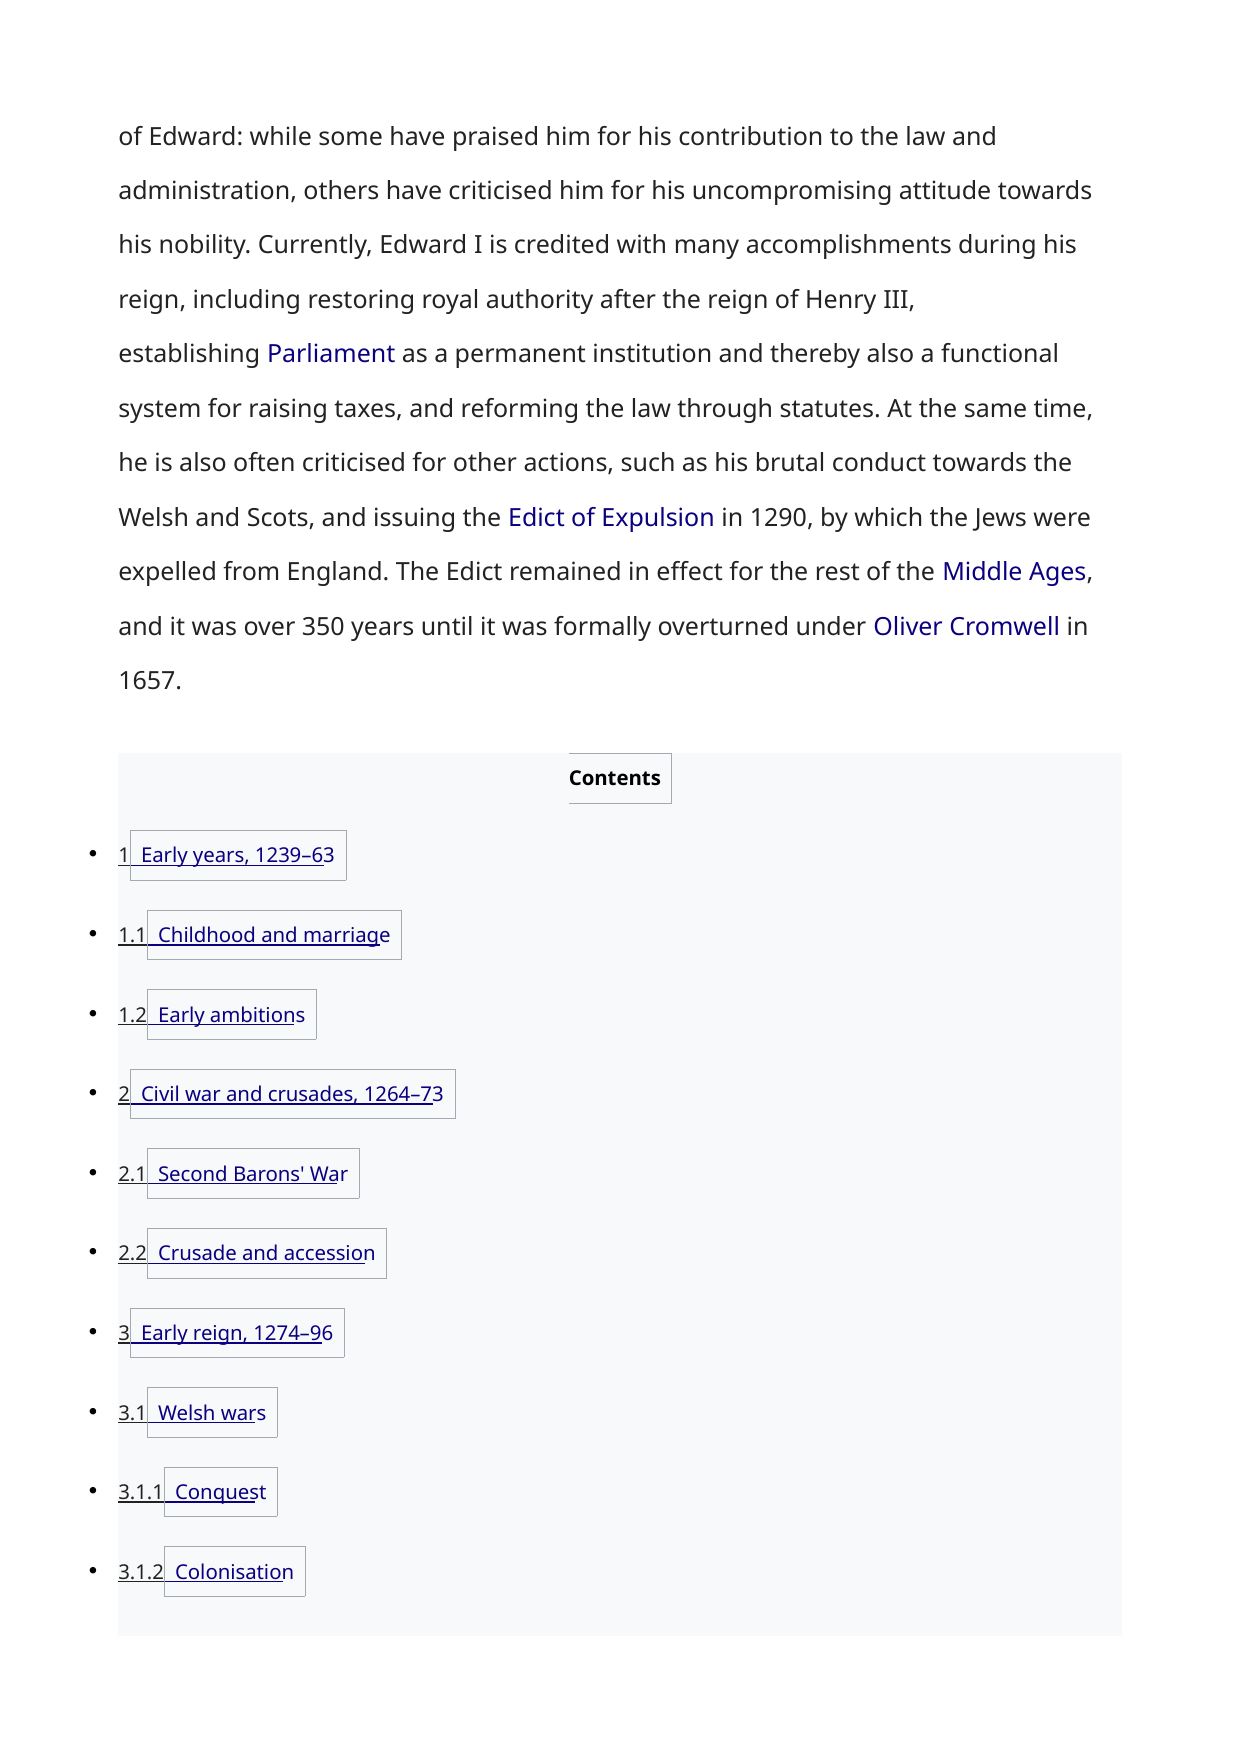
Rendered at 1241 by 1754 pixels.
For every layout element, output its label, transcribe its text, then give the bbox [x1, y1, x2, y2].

list 3Early reign, 1274–96 [118, 1307, 344, 1342]
list 1.1Childhood and marriage [402, 909, 1122, 959]
list [456, 1069, 1122, 1118]
list 3Early reign, 1274–96 [345, 1307, 1122, 1357]
list [306, 1546, 1122, 1596]
list 2.2 [118, 1228, 147, 1263]
list Crusade and accession [148, 1229, 386, 1278]
list [360, 1148, 1122, 1198]
text of Edward: while some have praised him for his contribution to the law and administration, others have criticised him for his uncompromising attitude towards his nobility. Currently, Edward I is credited with many accomplishments during his reign, including restoring royal authority after the reign of Henry III, establishing Parliament as a permanent institution and thereby also a functional system for raising taxes, and reforming the law through statutes. At the same time, he is also often criticised for other actions, such as his brutal conduct towards the Welsh and Scots, and issuing the Edict of Expulsion in 1290, by which the Jews were expelled from England. The Edict remained in effect for the rest of the Middle Ages, and it was over 350 years until it was formally overturned under Oliver Cromwell in 1657. [118, 118, 1122, 697]
list Colonisation [165, 1547, 305, 1596]
list [118, 1423, 147, 1437]
list 1.2 [118, 989, 147, 1024]
list Welsh wars [148, 1388, 277, 1437]
list Second Barons' War [148, 1149, 359, 1198]
subtitle [672, 753, 1122, 803]
list Conquest [165, 1468, 277, 1516]
list Civil war and crusades, 1264–73 [131, 1070, 455, 1118]
list 2.1 [118, 1148, 147, 1183]
list 3.1.2 [118, 1546, 164, 1581]
list [347, 830, 1122, 880]
list 3.1.1 [118, 1467, 164, 1501]
list 3Early reign, 1274–96 [131, 1309, 344, 1357]
list 2 [118, 1069, 130, 1103]
list [278, 1387, 1122, 1437]
list [317, 989, 1122, 1039]
list 1.1Childhood and marriage [118, 909, 401, 944]
list Early years, 1239–63 [131, 831, 346, 880]
list 3.1 [118, 1387, 147, 1422]
list [387, 1228, 1122, 1278]
subtitle Contents [118, 753, 671, 803]
list [118, 1025, 147, 1039]
list [118, 1503, 164, 1516]
list [278, 1467, 1122, 1516]
list 1.1Childhood and marriage [148, 911, 401, 959]
list [118, 1582, 164, 1596]
list 1 [118, 830, 130, 865]
list Early ambitions [148, 990, 316, 1039]
